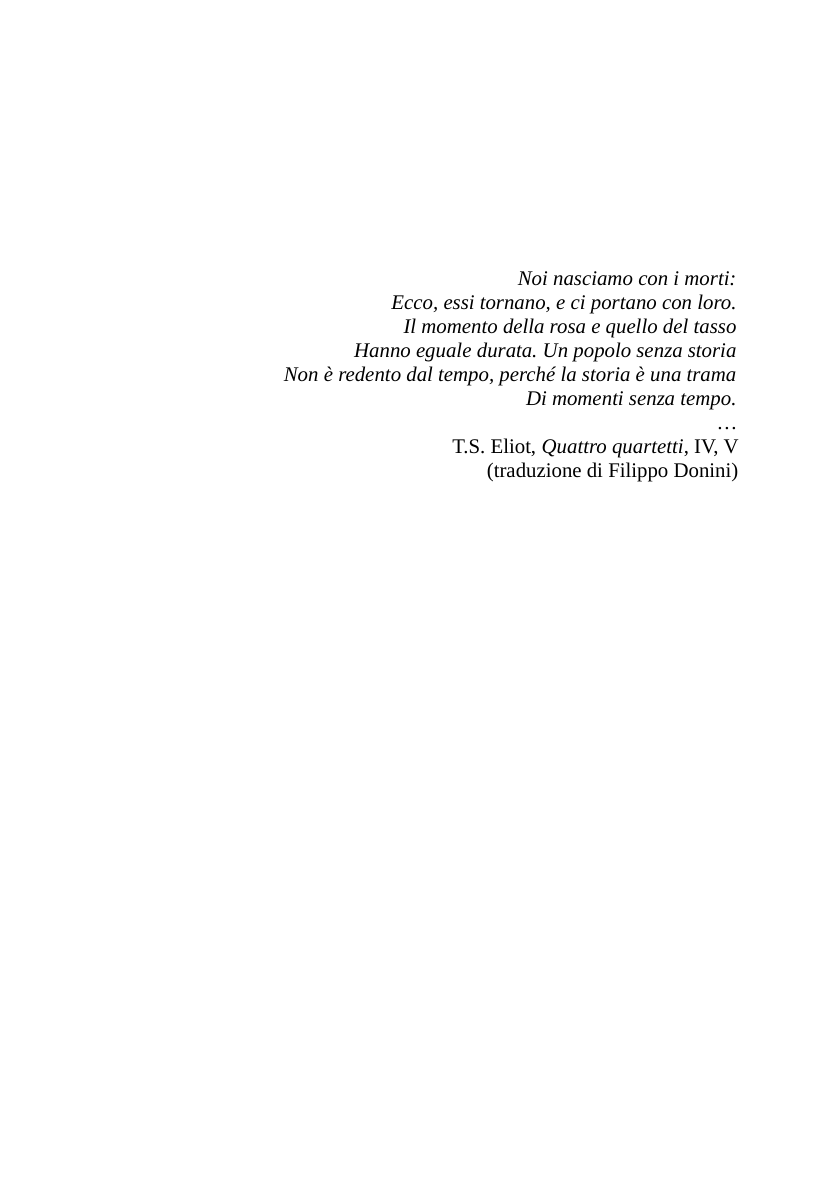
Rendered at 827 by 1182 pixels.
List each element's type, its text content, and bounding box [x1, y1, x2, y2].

text T.S. Eliot, Quattro quartetti, IV, V [88, 434, 738, 458]
text Di momenti senza tempo. [88, 386, 738, 410]
text Hanno eguale durata. Un popolo senza storia [88, 338, 738, 362]
text Non è redento dal tempo, perché la storia è una trama [88, 362, 738, 386]
text Il momento della rosa e quello del tasso [88, 314, 738, 338]
text (traduzione di Filippo Donini) [88, 458, 738, 482]
text … [88, 410, 738, 434]
text Noi nasciamo con i morti: [88, 266, 738, 290]
text Ecco, essi tornano, e ci portano con loro. [88, 290, 738, 314]
